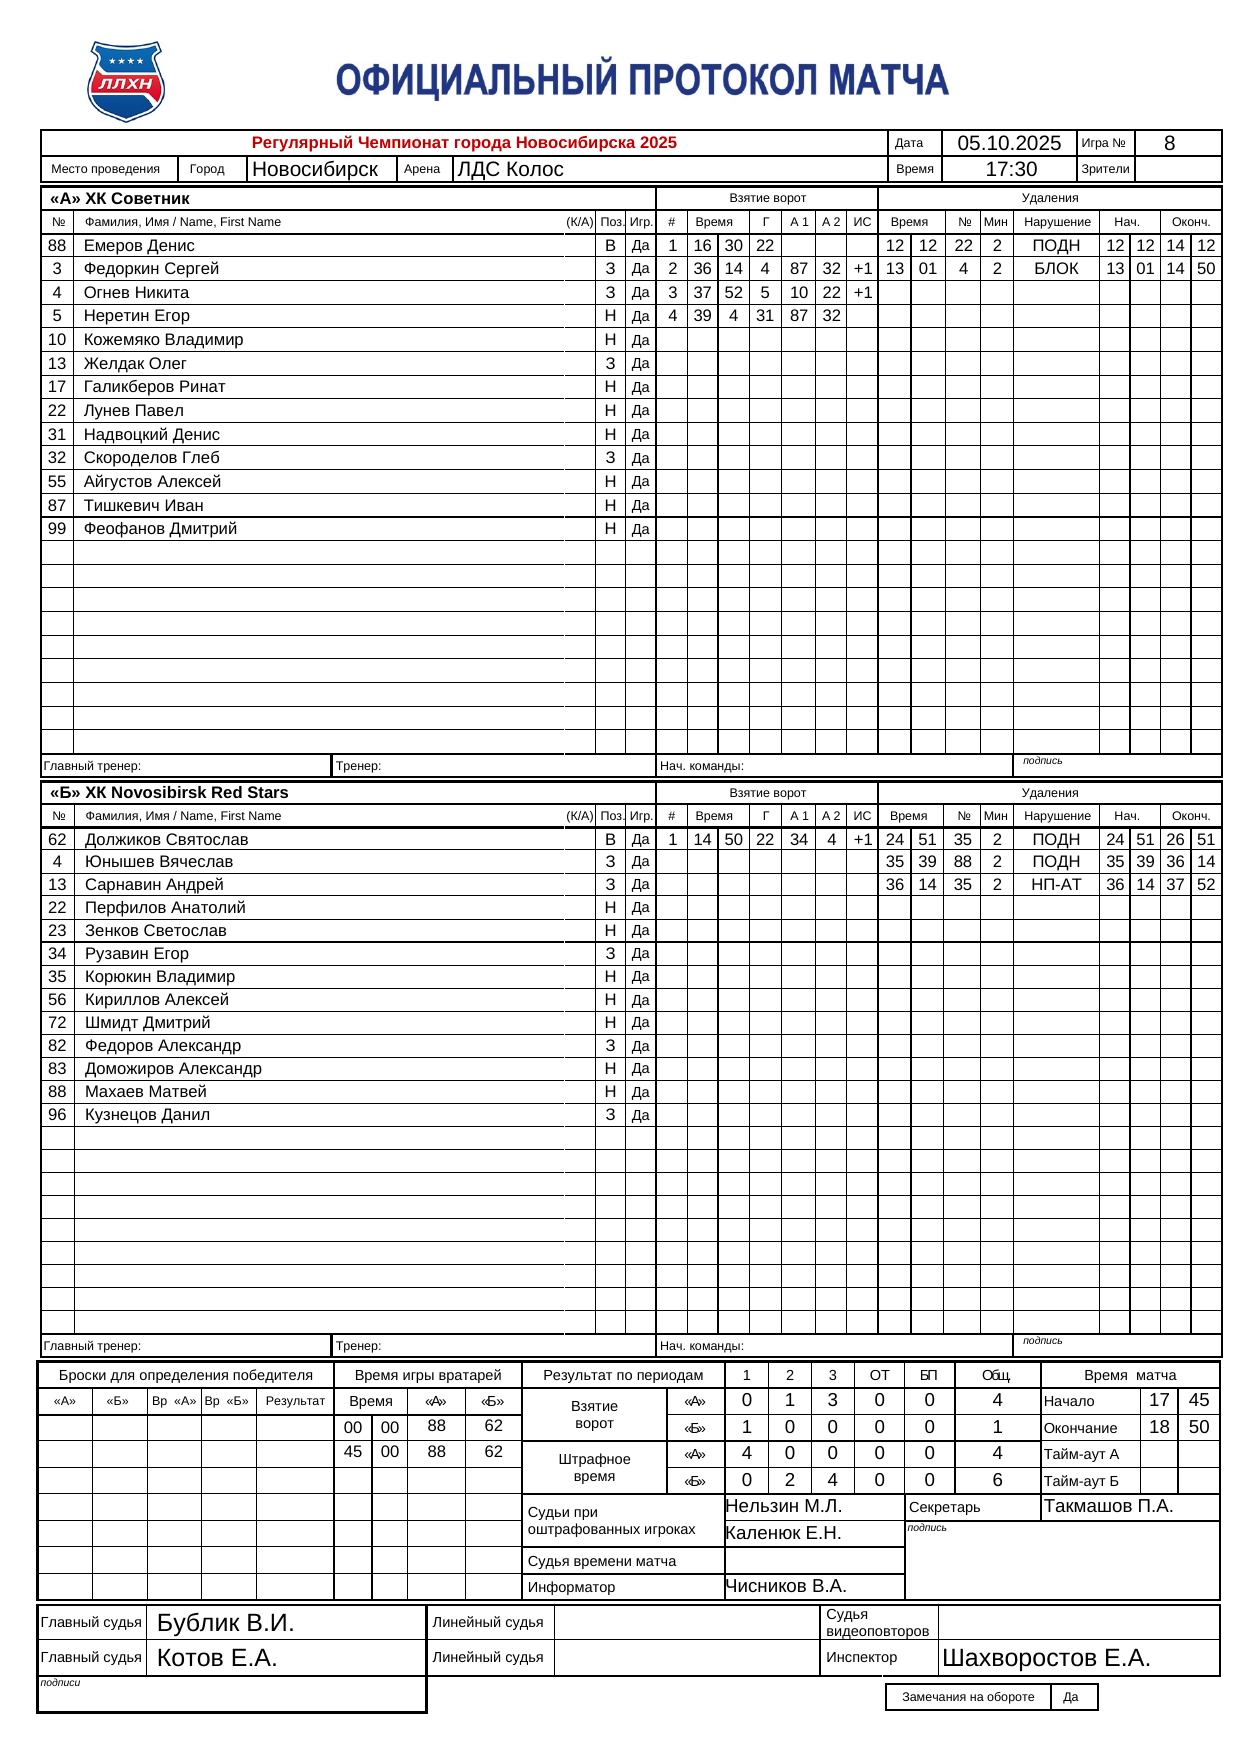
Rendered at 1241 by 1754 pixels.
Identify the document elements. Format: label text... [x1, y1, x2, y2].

table_cell [93, 1574, 147, 1599]
table_cell [879, 1058, 910, 1079]
table_cell [816, 1035, 846, 1057]
table_cell Н [596, 1058, 625, 1079]
table_cell [879, 376, 910, 398]
table_cell [1161, 518, 1190, 540]
table_cell Корюкин Владимир [75, 966, 564, 987]
table_cell [782, 1288, 815, 1310]
table_cell [1100, 896, 1129, 918]
table_cell [719, 1311, 749, 1333]
table_cell [1192, 730, 1221, 753]
table_cell [981, 1265, 1013, 1287]
table_cell [750, 1219, 781, 1241]
table_cell [912, 565, 945, 587]
table_cell [75, 1311, 564, 1333]
table_cell [816, 423, 846, 445]
table_cell [39, 1468, 92, 1493]
table_cell Нарушение [1014, 211, 1099, 233]
table_cell [946, 612, 980, 634]
table_cell [816, 1104, 846, 1126]
table_cell [657, 966, 687, 987]
table_cell [202, 1441, 256, 1467]
table_cell [93, 1494, 147, 1520]
table_cell [1161, 376, 1190, 398]
table_cell [1131, 1081, 1160, 1103]
table_cell [1192, 1127, 1221, 1149]
table_cell 4 [956, 1389, 1040, 1413]
table_cell [1014, 423, 1099, 445]
table_cell [750, 636, 781, 658]
table_cell 45 [1179, 1389, 1219, 1413]
table_cell [912, 588, 945, 611]
table_cell [1100, 966, 1129, 987]
table_cell [847, 683, 877, 706]
table_cell [719, 328, 749, 351]
table_cell [148, 1574, 201, 1599]
table_cell подпись [1014, 755, 1221, 776]
table_cell Место проведения [42, 157, 177, 181]
table_cell [1100, 989, 1129, 1011]
table_cell Да [626, 896, 655, 918]
table_cell 22 [816, 281, 846, 303]
table_cell [981, 1104, 1013, 1126]
table_cell [1131, 1219, 1160, 1241]
table_cell [782, 874, 815, 895]
table_cell [719, 683, 749, 706]
table_cell 10 [42, 328, 73, 351]
table_header Удаления [879, 783, 1221, 803]
table_cell [879, 518, 910, 540]
table_cell [1131, 541, 1160, 564]
table_cell [408, 1547, 465, 1573]
table_cell 13 [42, 874, 74, 895]
table_cell [688, 328, 717, 351]
table_cell [626, 1219, 655, 1241]
table_cell [912, 730, 945, 753]
table_cell [944, 896, 980, 918]
table_cell [1131, 730, 1160, 753]
table_cell Котов Е.А. [147, 1640, 425, 1675]
table_cell [944, 1150, 980, 1172]
table_cell [565, 423, 595, 445]
table_cell Скороделов Глеб [74, 446, 564, 469]
table_cell [879, 1035, 910, 1057]
table_cell 3 [657, 281, 687, 303]
table_cell [782, 850, 815, 872]
table_cell [879, 636, 910, 658]
table_cell [879, 1012, 910, 1033]
table_cell [657, 399, 687, 422]
table_cell [555, 1640, 819, 1675]
table_cell [912, 1058, 943, 1079]
table_cell [816, 1265, 846, 1287]
table_cell [1131, 1058, 1160, 1079]
table_cell [1100, 565, 1129, 587]
table_cell [596, 1127, 625, 1149]
table_cell [335, 1574, 371, 1599]
table_cell [750, 707, 781, 729]
table_cell [816, 470, 846, 493]
table_cell [1014, 966, 1099, 987]
table_cell [719, 943, 749, 964]
table_cell 01 [1131, 257, 1160, 280]
table_cell [1100, 470, 1129, 493]
table_cell [1131, 565, 1160, 587]
table_cell [879, 565, 910, 587]
table_cell [148, 1441, 201, 1467]
table_cell Фамилия, Имя / Name, First Name [75, 805, 565, 826]
table_cell [1100, 1242, 1129, 1264]
table_cell [688, 1173, 717, 1195]
table_cell [847, 588, 877, 611]
table_cell БЛОК [1014, 257, 1099, 280]
table_cell [912, 1311, 943, 1333]
table_cell [719, 446, 749, 469]
table_cell [719, 966, 749, 987]
table_cell В [596, 235, 625, 256]
table_cell 87 [782, 257, 815, 280]
table_cell [912, 1173, 943, 1195]
table_cell [1161, 565, 1190, 587]
table_cell [373, 1494, 407, 1520]
table_cell 5 [42, 305, 73, 327]
table_cell 3 [812, 1389, 854, 1413]
table_cell [782, 446, 815, 469]
table_cell [1014, 470, 1099, 493]
table_cell 14 [1131, 874, 1160, 895]
table_cell З [596, 257, 625, 280]
table_cell ЛДС Колос [454, 157, 887, 181]
table_cell [1014, 376, 1099, 398]
table_cell 35 [944, 874, 980, 895]
table_cell [1192, 612, 1221, 634]
table_cell [847, 989, 877, 1011]
table_cell Рузавин Егор [75, 943, 564, 964]
table_cell [847, 1058, 877, 1079]
table_cell 32 [816, 305, 846, 327]
table_cell [879, 1311, 910, 1333]
table_cell 24 [879, 829, 910, 849]
table_cell [719, 399, 749, 422]
table_cell [939, 1606, 1219, 1639]
table_cell 35 [42, 966, 74, 987]
table_cell [1192, 305, 1221, 327]
table_cell [626, 565, 655, 587]
table_cell 10 [782, 281, 815, 303]
table_cell [596, 612, 625, 634]
table_cell [981, 896, 1013, 918]
table_cell [657, 1012, 687, 1033]
table_cell [912, 896, 943, 918]
table_cell [565, 874, 595, 895]
table_cell [688, 494, 717, 516]
table_cell [719, 518, 749, 540]
table_cell [1100, 612, 1129, 634]
table_cell [373, 1574, 407, 1599]
table_cell Тайм-аут Б [1042, 1468, 1140, 1493]
table_cell [912, 281, 945, 303]
table_cell [1161, 989, 1190, 1011]
table_cell 50 [1192, 257, 1221, 280]
table_cell [750, 730, 781, 753]
table_cell [657, 707, 687, 729]
table_cell [1131, 1104, 1160, 1126]
table_cell [1131, 376, 1160, 398]
table_cell [750, 1081, 781, 1103]
table_cell [596, 707, 625, 729]
table_cell [782, 1173, 815, 1195]
table_cell [782, 1012, 815, 1033]
table_cell 22 [42, 399, 73, 422]
table_cell [565, 1104, 595, 1126]
table_cell [596, 659, 625, 682]
table_cell [565, 399, 595, 422]
table_cell [981, 943, 1013, 964]
table_cell [335, 1468, 371, 1493]
table_cell [946, 399, 980, 422]
table_cell [1014, 683, 1099, 706]
table_cell «Б» [93, 1389, 147, 1413]
table_cell Фамилия, Имя / Name, First Name [74, 211, 565, 233]
table_cell Огнев Никита [74, 281, 564, 303]
table_cell [1192, 1311, 1221, 1333]
table_header 2 [769, 1363, 811, 1387]
table_cell [1192, 1288, 1221, 1310]
table_cell [1161, 659, 1190, 682]
table_cell Перфилов Анатолий [75, 896, 564, 918]
table_cell [202, 1494, 256, 1520]
table_cell А 2 [816, 805, 846, 826]
table_cell [42, 1173, 74, 1195]
table_cell [626, 1150, 655, 1172]
table_cell [75, 1196, 564, 1218]
table_cell [981, 1288, 1013, 1310]
table_cell «А» [668, 1442, 724, 1467]
table_cell [626, 1242, 655, 1264]
table_cell [946, 518, 980, 540]
table_cell [879, 683, 910, 706]
table_cell [816, 1196, 846, 1218]
table_cell Тайм-аут А [1042, 1441, 1140, 1467]
table_cell [847, 850, 877, 872]
table_cell [565, 235, 595, 256]
table_cell [688, 376, 717, 398]
table_cell 36 [879, 874, 910, 895]
table_cell [981, 707, 1013, 729]
table_cell [1161, 1150, 1190, 1172]
table_cell [719, 850, 749, 872]
table_cell [816, 1012, 846, 1033]
table_cell [657, 920, 687, 941]
table_cell [1014, 1196, 1099, 1218]
table_cell [946, 565, 980, 587]
table_cell [750, 1104, 781, 1126]
table_cell [1014, 1242, 1099, 1264]
table_cell [879, 1288, 910, 1310]
table_cell подпись [906, 1522, 1219, 1599]
table_header «Б» ХК Novosibirsk Red Stars [42, 783, 655, 803]
table_cell [1161, 281, 1190, 303]
table_cell [750, 1127, 781, 1149]
table_cell [816, 565, 846, 587]
table_cell [1014, 494, 1099, 516]
table_cell [1100, 636, 1129, 658]
table_cell Федоров Александр [75, 1035, 564, 1057]
table_cell 4 [812, 1468, 854, 1493]
table_cell Да [626, 1104, 655, 1126]
table_cell [1161, 920, 1190, 941]
table_cell [1100, 305, 1129, 327]
table_cell [1161, 636, 1190, 658]
table_cell [750, 588, 781, 611]
table_cell Да [626, 376, 655, 398]
table_cell [946, 470, 980, 493]
table_cell [42, 1127, 74, 1149]
table_cell [688, 850, 717, 872]
table_cell [1100, 1311, 1129, 1333]
table_cell 88 [944, 850, 980, 872]
table_cell [1100, 1035, 1129, 1057]
table_cell [912, 659, 945, 682]
table_cell [847, 636, 877, 658]
table_cell [626, 659, 655, 682]
table_cell [944, 943, 980, 964]
table_cell [1131, 399, 1160, 422]
table_cell 12 [1131, 235, 1160, 256]
table_cell [750, 1150, 781, 1172]
table_cell [202, 1547, 256, 1573]
table_cell [816, 1081, 846, 1103]
table_cell [688, 1127, 717, 1149]
table_cell # [657, 805, 687, 826]
table_cell [912, 683, 945, 706]
table_cell [719, 659, 749, 682]
table_cell [1161, 1173, 1190, 1195]
table_cell [750, 352, 781, 374]
table_cell [1161, 1311, 1190, 1333]
table_cell [1161, 707, 1190, 729]
table_cell 0 [812, 1442, 854, 1467]
table_cell [688, 1265, 717, 1287]
table_cell [782, 896, 815, 918]
table_cell [657, 730, 687, 753]
table_cell [42, 659, 73, 682]
table_cell [847, 659, 877, 682]
table_cell [981, 470, 1013, 493]
table_cell 22 [946, 235, 980, 256]
table_cell 39 [1131, 850, 1160, 872]
table_cell Нач. команды: [657, 755, 1012, 776]
table_cell [912, 305, 945, 327]
table_cell [565, 1035, 595, 1057]
table_cell [565, 1081, 595, 1103]
table_cell [912, 328, 945, 351]
table_cell [408, 1574, 465, 1599]
table_cell 4 [42, 850, 74, 872]
table_cell [688, 943, 717, 964]
table_cell [42, 730, 73, 753]
table_cell [879, 423, 910, 445]
table_cell [42, 1150, 74, 1172]
table_cell Да [626, 494, 655, 516]
table_cell [719, 1242, 749, 1264]
table_cell 0 [769, 1415, 811, 1440]
table_cell 2 [769, 1468, 811, 1493]
table_cell [981, 281, 1013, 303]
table_cell [657, 470, 687, 493]
table_cell [912, 352, 945, 374]
table_header БП [905, 1363, 954, 1387]
table_cell [782, 1104, 815, 1126]
table_cell [657, 1288, 687, 1310]
table_cell Н [596, 966, 625, 987]
table_cell [565, 896, 595, 918]
table_cell [847, 305, 877, 327]
table_cell [42, 1219, 74, 1241]
table_cell [596, 565, 625, 587]
table_cell [1014, 659, 1099, 682]
table_cell [782, 1058, 815, 1079]
table_cell [879, 281, 910, 303]
table_cell [879, 470, 910, 493]
table_cell Да [626, 235, 655, 256]
table_cell [657, 1219, 687, 1241]
table_cell [1131, 305, 1160, 327]
table_cell 31 [750, 305, 781, 327]
table_cell [93, 1521, 147, 1546]
table_cell 50 [719, 829, 749, 849]
table_cell [719, 920, 749, 941]
table_cell 12 [1100, 235, 1129, 256]
table_cell [565, 683, 595, 706]
table_cell [944, 1035, 980, 1057]
table_cell [688, 1196, 717, 1218]
table_cell [75, 1127, 564, 1149]
table_cell 18 [1141, 1415, 1177, 1440]
table_cell [946, 423, 980, 445]
table_cell [750, 850, 781, 872]
table_cell [782, 1081, 815, 1103]
table_cell Айгустов Алексей [74, 470, 564, 493]
table_cell [946, 636, 980, 658]
table_cell [719, 1219, 749, 1241]
table_cell [688, 399, 717, 422]
table_cell [148, 1547, 201, 1573]
table_cell [879, 1127, 910, 1149]
table_cell [782, 494, 815, 516]
table_cell [565, 1311, 595, 1333]
table_cell [1131, 588, 1160, 611]
table_cell [782, 541, 815, 564]
table_cell [657, 636, 687, 658]
table_cell Должиков Святослав [75, 829, 564, 849]
table_cell [847, 1104, 877, 1126]
table_cell Время [879, 211, 945, 233]
table_cell [657, 1081, 687, 1103]
table_cell [42, 1311, 74, 1333]
table_cell Кириллов Алексей [75, 989, 564, 1011]
table_cell [782, 399, 815, 422]
table_cell Шахворостов Е.А. [939, 1640, 1219, 1675]
table_cell [1100, 399, 1129, 422]
table_cell [847, 1081, 877, 1103]
table_cell [750, 1196, 781, 1218]
table_cell [782, 636, 815, 658]
table_cell [1014, 612, 1099, 634]
table_cell [565, 1242, 595, 1264]
table_cell 72 [42, 1012, 74, 1033]
table_cell [1014, 1035, 1099, 1057]
table_cell [879, 943, 910, 964]
table_cell Да [626, 966, 655, 987]
table_cell [816, 707, 846, 729]
table_cell [1100, 1012, 1129, 1033]
table_cell Тренер: [333, 755, 655, 776]
table_cell [688, 1081, 717, 1103]
table_cell [1100, 1058, 1129, 1079]
table_cell В [596, 829, 625, 849]
table_cell [626, 588, 655, 611]
table_cell 2 [981, 829, 1013, 849]
table_cell «Б» [668, 1415, 724, 1440]
table_cell [1014, 305, 1099, 327]
table_cell 00 [373, 1441, 407, 1467]
table_cell [1131, 423, 1160, 445]
table_cell [688, 707, 717, 729]
table_cell [719, 1058, 749, 1079]
table_header «А» ХК Советник [42, 188, 655, 209]
table_cell [847, 565, 877, 587]
table_cell [816, 989, 846, 1011]
table_cell [719, 1081, 749, 1103]
table_cell [596, 541, 625, 564]
table_cell [1131, 896, 1160, 918]
table_cell [944, 1058, 980, 1079]
table_cell [847, 235, 877, 256]
table_cell «А» [39, 1389, 92, 1413]
table_cell [879, 1150, 910, 1172]
table_cell Да [626, 850, 655, 872]
table_cell Линейный судья [428, 1640, 554, 1675]
table_cell [719, 1265, 749, 1287]
table_cell [1131, 1265, 1160, 1287]
table_cell [912, 1012, 943, 1033]
table_cell Н [596, 494, 625, 516]
table_cell [912, 1288, 943, 1310]
table_cell Н [596, 470, 625, 493]
table_cell [688, 612, 717, 634]
table_cell [719, 896, 749, 918]
table_cell Махаев Матвей [75, 1081, 564, 1103]
table_cell [912, 470, 945, 493]
table_cell [782, 1150, 815, 1172]
table_cell Нач. [1100, 805, 1160, 826]
table_cell 17 [42, 376, 73, 398]
table_cell [688, 1288, 717, 1310]
table_cell [816, 328, 846, 351]
table_cell [202, 1468, 256, 1493]
table_cell [1014, 1288, 1099, 1310]
table_cell [565, 257, 595, 280]
table_cell [782, 470, 815, 493]
table_cell [750, 896, 781, 918]
table_cell А 1 [782, 805, 815, 826]
table_cell [1131, 707, 1160, 729]
table_cell Н [596, 989, 625, 1011]
table_cell [782, 1035, 815, 1057]
table_cell [1014, 896, 1099, 918]
table_cell «А» [408, 1389, 465, 1413]
table_cell [1141, 1468, 1177, 1493]
table_cell [657, 1127, 687, 1149]
table_header 8 [1136, 131, 1221, 155]
table_cell [816, 235, 846, 256]
table_cell [782, 966, 815, 987]
table_cell Линейный судья [428, 1606, 554, 1639]
table_cell [847, 376, 877, 398]
table_cell [565, 494, 595, 516]
table_cell [847, 1127, 877, 1149]
table_cell [1100, 707, 1129, 729]
table_cell 22 [750, 235, 781, 256]
table_cell Да [626, 1058, 655, 1079]
table_cell [879, 541, 910, 564]
table_cell [148, 1468, 201, 1493]
table_cell [688, 896, 717, 918]
table_cell [75, 1219, 564, 1241]
table_cell Судьи при оштрафованных игроках [523, 1495, 724, 1546]
table_cell [1161, 1127, 1190, 1149]
table_cell [1131, 446, 1160, 469]
table_cell [1100, 1196, 1129, 1218]
table_cell [981, 376, 1013, 398]
table_cell 62 [466, 1416, 521, 1440]
table_cell [596, 1150, 625, 1172]
table_cell Да [626, 518, 655, 540]
table_cell [879, 659, 910, 682]
table_cell [657, 446, 687, 469]
table_cell [719, 1104, 749, 1126]
table_cell [782, 612, 815, 634]
table_cell [626, 636, 655, 658]
table_cell Кожемяко Владимир [74, 328, 564, 351]
table_cell [1131, 1035, 1160, 1057]
table_cell [719, 1196, 749, 1218]
table_cell З [596, 352, 625, 374]
table_cell [1131, 636, 1160, 658]
table_cell [750, 1173, 781, 1195]
table_cell [688, 1104, 717, 1126]
table_cell [847, 1288, 877, 1310]
table_cell [944, 1127, 980, 1149]
table_cell [657, 352, 687, 374]
table_cell [1100, 730, 1129, 753]
table_cell Да [626, 920, 655, 941]
table_cell [719, 588, 749, 611]
table_cell [912, 1265, 943, 1287]
table_cell Лунев Павел [74, 399, 564, 422]
table_cell [1014, 636, 1099, 658]
table_cell [1131, 1288, 1160, 1310]
table_cell 0 [905, 1468, 954, 1493]
table_cell [688, 1311, 717, 1333]
table_cell [879, 1219, 910, 1241]
table_cell [879, 989, 910, 1011]
table_cell [981, 989, 1013, 1011]
table_cell [408, 1494, 465, 1520]
table_cell [688, 423, 717, 445]
table_cell [750, 874, 781, 895]
table_cell [1161, 1288, 1190, 1310]
table_cell 0 [855, 1442, 904, 1467]
table_cell [879, 494, 910, 516]
table_cell [883, 1677, 1220, 1681]
table_cell 34 [42, 943, 74, 964]
table_cell [816, 1173, 846, 1195]
table_cell [657, 1058, 687, 1079]
table_cell [912, 399, 945, 422]
table_cell [657, 1196, 687, 1218]
table_cell [596, 588, 625, 611]
table_cell 35 [879, 850, 910, 872]
picture [5, 28, 1179, 129]
table_cell [816, 920, 846, 941]
table_cell З [596, 1035, 625, 1057]
table_cell 2 [981, 257, 1013, 280]
table_cell [1161, 966, 1190, 987]
table_cell Чисников В.А. [726, 1575, 904, 1599]
table_cell [719, 1127, 749, 1149]
table_cell (К/А) [565, 805, 595, 826]
table_cell [1161, 352, 1190, 374]
table_cell [565, 1173, 595, 1195]
table_cell Н [596, 423, 625, 445]
table_cell [1131, 989, 1160, 1011]
table_cell [1100, 920, 1129, 941]
table_cell [1192, 1150, 1221, 1172]
table_cell [93, 1468, 147, 1493]
table_header 05.10.2025 [943, 131, 1076, 155]
table_cell [657, 376, 687, 398]
table_cell [719, 1288, 749, 1310]
table_cell [1192, 896, 1221, 918]
table_cell [981, 612, 1013, 634]
table_cell [750, 1058, 781, 1079]
table_cell З [596, 943, 625, 964]
table_cell 52 [1192, 874, 1221, 895]
table_cell Информатор [523, 1575, 724, 1599]
table_cell [1192, 494, 1221, 516]
table_cell 83 [42, 1058, 74, 1079]
table_cell [1161, 1081, 1190, 1103]
table_cell [202, 1574, 256, 1599]
table_cell [981, 446, 1013, 469]
table_header Удаления [879, 188, 1221, 209]
table_cell Оконч. [1161, 805, 1221, 826]
table_cell [565, 850, 595, 872]
table_cell [257, 1574, 333, 1599]
table_cell Доможиров Александр [75, 1058, 564, 1079]
table_cell [750, 399, 781, 422]
table_cell [75, 1150, 564, 1172]
table_cell [750, 328, 781, 351]
table_cell [688, 636, 717, 658]
table_header Броски для определения победителя [39, 1363, 333, 1387]
table_cell [912, 518, 945, 540]
table_cell [688, 1035, 717, 1057]
table_cell 52 [719, 281, 749, 303]
table_cell [946, 541, 980, 564]
table_cell [981, 1311, 1013, 1333]
table_cell Время [879, 805, 943, 826]
table_cell 13 [1100, 257, 1129, 280]
table_cell 2 [981, 874, 1013, 895]
table_cell [816, 352, 846, 374]
table_cell [719, 470, 749, 493]
table_cell [1014, 989, 1099, 1011]
table_cell подписи [39, 1677, 425, 1711]
table_cell [1192, 1058, 1221, 1079]
table_cell Главный тренер: [42, 755, 330, 776]
table_cell [981, 1081, 1013, 1103]
table_cell [1192, 541, 1221, 564]
table_cell Город [179, 157, 246, 181]
table_cell # [657, 211, 687, 233]
table_cell [816, 659, 846, 682]
table_cell 62 [466, 1441, 521, 1467]
table_cell [912, 1196, 943, 1218]
table_cell [816, 730, 846, 753]
table_cell [1100, 376, 1129, 398]
table_cell [944, 1219, 980, 1241]
table_cell [565, 1288, 595, 1310]
table_cell [565, 829, 595, 849]
table_cell [1014, 446, 1099, 469]
table_cell +1 [847, 281, 877, 303]
table_cell [148, 1521, 201, 1546]
table_cell Нельзин М.Л. [726, 1495, 904, 1520]
table_cell [373, 1521, 407, 1546]
table_cell [565, 1012, 595, 1033]
table_cell Да [626, 257, 655, 280]
table_cell [816, 1058, 846, 1079]
table_cell [750, 565, 781, 587]
table_cell [688, 659, 717, 682]
table_cell [879, 399, 910, 422]
table_cell Да [626, 1035, 655, 1057]
table_cell [1131, 1311, 1160, 1333]
table_cell [1161, 588, 1190, 611]
table_cell [847, 470, 877, 493]
table_cell Секретарь [906, 1495, 1040, 1520]
table_cell [39, 1521, 92, 1546]
table_cell [912, 1219, 943, 1241]
table_cell [657, 588, 687, 611]
table_cell № [42, 211, 73, 233]
table_cell [1161, 943, 1190, 964]
table_cell [847, 494, 877, 516]
table_cell [1161, 1265, 1190, 1287]
table_cell [847, 896, 877, 918]
table_cell [981, 1058, 1013, 1079]
table_cell [565, 1150, 595, 1172]
table_cell [944, 989, 980, 1011]
table_cell З [596, 281, 625, 303]
table_cell [1192, 423, 1221, 445]
table_cell [1192, 966, 1221, 987]
table_cell [596, 1265, 625, 1287]
table_cell 1 [726, 1415, 768, 1440]
table_cell [1192, 989, 1221, 1011]
table_cell [719, 1035, 749, 1057]
table_cell [1192, 588, 1221, 611]
table_cell [1014, 1104, 1099, 1126]
table_cell [912, 1127, 943, 1149]
table_cell Судья видеоповторов [821, 1606, 938, 1639]
table_cell [257, 1468, 333, 1493]
table_cell 22 [750, 829, 781, 849]
table_cell 0 [855, 1415, 904, 1440]
table_cell [657, 1311, 687, 1333]
table_cell [1192, 1081, 1221, 1103]
table_cell [816, 446, 846, 469]
table_cell [1014, 1081, 1099, 1103]
table_cell [847, 874, 877, 895]
table_cell [202, 1416, 256, 1440]
table_cell [74, 588, 564, 611]
table_cell [1161, 896, 1190, 918]
table_cell [750, 1311, 781, 1333]
table_cell [1100, 683, 1129, 706]
table_cell [42, 636, 73, 658]
table_cell [782, 989, 815, 1011]
table_cell [657, 683, 687, 706]
table_cell [1192, 1196, 1221, 1218]
table_cell [565, 659, 595, 682]
table_cell [816, 1288, 846, 1310]
table_cell Емеров Денис [74, 235, 564, 256]
table_cell 00 [373, 1416, 407, 1440]
table_cell [1192, 1219, 1221, 1241]
table_cell 2 [657, 257, 687, 280]
table_cell [981, 1035, 1013, 1057]
table_cell [148, 1494, 201, 1520]
table_cell [565, 612, 595, 634]
table_cell [847, 1150, 877, 1172]
table_cell [1100, 1150, 1129, 1172]
table_cell [1161, 730, 1190, 753]
table_cell [1179, 1468, 1219, 1493]
table_cell [847, 730, 877, 753]
table_cell [1131, 659, 1160, 682]
table_cell Н [596, 1081, 625, 1103]
table_cell [981, 1127, 1013, 1149]
table_cell 16 [688, 235, 717, 256]
table_cell [981, 1242, 1013, 1264]
table_cell 01 [912, 257, 945, 280]
table_cell [1131, 328, 1160, 351]
table_cell ПОДН [1014, 235, 1099, 256]
table_cell [750, 683, 781, 706]
table_cell Да [626, 874, 655, 895]
table_cell [946, 730, 980, 753]
table_cell [750, 1012, 781, 1033]
table_cell Зрители [1078, 157, 1134, 181]
table_cell [688, 518, 717, 540]
table_cell [688, 1058, 717, 1079]
table_cell 6 [956, 1468, 1040, 1493]
table_cell Игр. [626, 805, 655, 826]
table_cell 88 [408, 1441, 465, 1467]
table_cell [466, 1547, 521, 1573]
table_cell [981, 352, 1013, 374]
table_cell Да [626, 423, 655, 445]
table_header Общ. [956, 1363, 1040, 1387]
table_cell [750, 1265, 781, 1287]
table_cell [981, 1219, 1013, 1241]
table_cell Зенков Светослав [75, 920, 564, 941]
table_cell [944, 1104, 980, 1126]
table_cell [657, 1035, 687, 1057]
table_cell [1100, 659, 1129, 682]
table_cell 17 [1141, 1389, 1177, 1413]
table_cell [782, 235, 815, 256]
table_cell Да [626, 1012, 655, 1033]
table_cell [750, 966, 781, 987]
table_cell [750, 659, 781, 682]
table_cell [408, 1468, 465, 1493]
table_cell 14 [719, 257, 749, 280]
table_cell [879, 1196, 910, 1218]
table_cell 14 [1161, 257, 1190, 280]
table_cell [74, 659, 564, 682]
table_cell Федоркин Сергей [74, 257, 564, 280]
table_cell [1100, 1288, 1129, 1310]
table_cell [981, 730, 1013, 753]
table_header Регулярный Чемпионат города Новосибирска 2025 [42, 131, 887, 155]
table_cell 39 [688, 305, 717, 327]
table_cell 55 [42, 470, 73, 493]
table_cell 56 [42, 989, 74, 1011]
table_cell [1100, 518, 1129, 540]
table_cell [565, 1219, 595, 1241]
table_cell [1100, 281, 1129, 303]
table_cell [373, 1547, 407, 1573]
table_cell З [596, 1104, 625, 1126]
table_cell [1192, 636, 1221, 658]
table_cell [657, 423, 687, 445]
table_cell [912, 376, 945, 398]
table_cell [1192, 352, 1221, 374]
table_cell [565, 518, 595, 540]
table_cell [1161, 1012, 1190, 1033]
table_cell Мин [981, 211, 1013, 233]
table_cell [565, 920, 595, 941]
table_cell Такмашов П.А. [1042, 1495, 1219, 1520]
table_cell [946, 707, 980, 729]
table_cell [657, 874, 687, 895]
table_cell [39, 1494, 92, 1520]
table_cell [912, 612, 945, 634]
table_cell [626, 1196, 655, 1218]
table_cell [39, 1416, 92, 1440]
table_cell [596, 1173, 625, 1195]
table_cell Нач. команды: [657, 1335, 1012, 1356]
table_cell [565, 943, 595, 964]
table_cell [565, 281, 595, 303]
table_cell [912, 446, 945, 469]
table_cell Тренер: [333, 1335, 655, 1356]
table_cell [879, 707, 910, 729]
table_cell Н [596, 1012, 625, 1033]
table_cell Н [596, 305, 625, 327]
table_cell [750, 989, 781, 1011]
table_cell [148, 1416, 201, 1440]
table_cell 4 [726, 1442, 768, 1467]
table_cell [782, 328, 815, 351]
table_cell 36 [1161, 850, 1190, 872]
table_cell [466, 1521, 521, 1546]
table_cell [1161, 423, 1190, 445]
table_cell [1014, 541, 1099, 564]
table_cell Инспектор [821, 1640, 938, 1675]
table_cell [847, 423, 877, 445]
table_cell [816, 683, 846, 706]
table_cell [1100, 446, 1129, 469]
table_cell 4 [816, 829, 846, 849]
table_cell 4 [42, 281, 73, 303]
table_cell [1100, 352, 1129, 374]
table_cell [565, 707, 595, 729]
table_header Взятие ворот [657, 188, 877, 209]
table_cell [981, 565, 1013, 587]
table_cell Да [626, 943, 655, 964]
table_cell 4 [946, 257, 980, 280]
table_cell [847, 399, 877, 422]
table_cell Мин [981, 805, 1013, 826]
table_cell [879, 328, 910, 351]
table_cell [1014, 518, 1099, 540]
table_cell Судья времени матча [523, 1548, 724, 1573]
table_cell [816, 588, 846, 611]
table_cell Поз. [596, 211, 625, 233]
table_cell [847, 1035, 877, 1057]
table_cell [1014, 1012, 1099, 1033]
table_cell [1192, 1265, 1221, 1287]
table_cell 2 [981, 850, 1013, 872]
table_cell [981, 683, 1013, 706]
table_cell [750, 423, 781, 445]
table_cell [688, 1012, 717, 1033]
table_cell Юнышев Вячеслав [75, 850, 564, 872]
table_cell [1014, 943, 1099, 964]
table_cell [688, 989, 717, 1011]
table_cell [1192, 446, 1221, 469]
table_cell [1131, 1173, 1160, 1195]
table_cell [719, 1150, 749, 1172]
table_cell [847, 328, 877, 351]
table_cell Оконч. [1161, 211, 1221, 233]
table_cell [726, 1548, 904, 1573]
table_cell [1100, 494, 1129, 516]
table_cell [42, 612, 73, 634]
table_cell [565, 588, 595, 611]
table_cell [847, 1012, 877, 1033]
table_cell 14 [1161, 235, 1190, 256]
table_cell [335, 1494, 371, 1520]
table_cell [596, 730, 625, 753]
table_cell [946, 446, 980, 469]
table_cell З [596, 874, 625, 895]
table_cell Новосибирск [248, 157, 396, 181]
table_cell 45 [335, 1441, 371, 1467]
table_cell [719, 376, 749, 398]
table_cell № [944, 805, 980, 826]
table_cell 82 [42, 1035, 74, 1057]
table_cell [816, 1311, 846, 1333]
table_cell [688, 470, 717, 493]
table_cell [1161, 1242, 1190, 1264]
table_cell [912, 1150, 943, 1172]
table_cell Нарушение [1014, 805, 1099, 826]
table_cell [257, 1521, 333, 1546]
table_cell [1161, 541, 1190, 564]
table_cell [946, 328, 980, 351]
table_cell [981, 1196, 1013, 1218]
table_cell [981, 966, 1013, 987]
table_cell [565, 565, 595, 587]
table_header 1 [726, 1363, 768, 1387]
table_cell [657, 565, 687, 587]
table_cell 32 [816, 257, 846, 280]
table_cell [847, 612, 877, 634]
table_cell [782, 352, 815, 374]
table_cell Время [889, 157, 941, 181]
table_cell [750, 494, 781, 516]
table_cell [782, 1242, 815, 1264]
table_cell [1161, 328, 1190, 351]
table_cell [626, 683, 655, 706]
table_cell [1192, 920, 1221, 941]
table_cell [1100, 541, 1129, 564]
table_cell [1179, 1441, 1219, 1467]
table_cell [879, 1173, 910, 1195]
table_cell Да [626, 470, 655, 493]
table_cell [565, 636, 595, 658]
table_cell [657, 943, 687, 964]
table_cell А 2 [816, 211, 846, 233]
table_cell [816, 376, 846, 398]
table_cell [782, 920, 815, 941]
table_cell 14 [688, 829, 717, 849]
table_cell [42, 1288, 74, 1310]
table_cell 0 [812, 1415, 854, 1440]
table_cell [1192, 1012, 1221, 1033]
table_cell 87 [42, 494, 73, 516]
table_cell [335, 1547, 371, 1573]
table_cell [74, 683, 564, 706]
table_cell [565, 470, 595, 493]
table_cell 5 [750, 281, 781, 303]
table_cell [74, 730, 564, 753]
table_cell [1014, 1127, 1099, 1149]
table_cell [657, 518, 687, 540]
table_cell [1161, 305, 1190, 327]
table_cell [946, 376, 980, 398]
table_cell Да [626, 352, 655, 374]
table_cell [565, 1265, 595, 1287]
table_cell [879, 920, 910, 941]
table_cell [335, 1521, 371, 1546]
table_cell [944, 1265, 980, 1287]
table_cell [1161, 1196, 1190, 1218]
table_cell 12 [912, 235, 945, 256]
table_cell [816, 943, 846, 964]
table_cell [847, 1219, 877, 1241]
table_cell [626, 612, 655, 634]
table_cell [847, 943, 877, 964]
table_cell [816, 1127, 846, 1149]
table_cell [596, 1196, 625, 1218]
table_cell 88 [42, 1081, 74, 1103]
table_cell [782, 730, 815, 753]
table_cell [39, 1574, 92, 1599]
table_cell [565, 352, 595, 374]
table_cell [782, 518, 815, 540]
table_cell [719, 636, 749, 658]
table_cell [1131, 612, 1160, 634]
table_cell [847, 920, 877, 941]
table_cell [782, 707, 815, 729]
table_cell [688, 730, 717, 753]
table_cell [879, 896, 910, 918]
table_cell ИС [847, 211, 877, 233]
table_cell [42, 588, 73, 611]
table_cell [816, 612, 846, 634]
table_cell [847, 352, 877, 374]
table_cell [782, 1265, 815, 1287]
table_cell «Б » [466, 1389, 521, 1413]
table_cell [719, 494, 749, 516]
table_cell А 1 [782, 211, 815, 233]
table_cell [879, 730, 910, 753]
table_cell [626, 541, 655, 564]
table_cell [946, 281, 980, 303]
table_cell [719, 989, 749, 1011]
table_cell 87 [782, 305, 815, 327]
table_cell 4 [657, 305, 687, 327]
table_cell [1192, 1104, 1221, 1126]
table_cell Да [626, 328, 655, 351]
table_cell [75, 1242, 564, 1264]
table_cell [657, 1150, 687, 1172]
table_cell [944, 966, 980, 987]
table_cell [688, 352, 717, 374]
table_cell [93, 1441, 147, 1467]
table_cell [847, 966, 877, 987]
table_cell [42, 1196, 74, 1218]
table_cell 51 [1131, 829, 1160, 849]
table_header Взятие ворот [657, 783, 877, 803]
table_cell [1100, 1104, 1129, 1126]
table_cell [912, 1035, 943, 1057]
table_cell [74, 612, 564, 634]
table_cell Шмидт Дмитрий [75, 1012, 564, 1033]
table_cell [1100, 943, 1129, 964]
table_cell 0 [905, 1415, 954, 1440]
table_cell подпись [1014, 1335, 1221, 1356]
table_cell [912, 1081, 943, 1103]
table_cell [981, 636, 1013, 658]
table_cell 37 [1161, 874, 1190, 895]
table_cell [1161, 470, 1190, 493]
table_cell [565, 966, 595, 987]
table_cell 36 [1100, 874, 1129, 895]
table_cell 1 [956, 1415, 1040, 1440]
table_cell [1099, 1682, 1220, 1711]
table_cell [42, 1242, 74, 1264]
table_cell [1014, 352, 1099, 374]
table_cell [1014, 920, 1099, 941]
table_cell Надвоцкий Денис [74, 423, 564, 445]
table_cell [565, 376, 595, 398]
table_cell [42, 541, 73, 564]
table_cell [74, 541, 564, 564]
table_cell 35 [944, 829, 980, 849]
table_cell [879, 352, 910, 374]
table_cell [74, 707, 564, 729]
table_cell [657, 659, 687, 682]
table_cell 0 [726, 1389, 768, 1413]
table_cell [688, 966, 717, 987]
table_cell [981, 423, 1013, 445]
table_cell [1131, 1242, 1160, 1264]
table_cell [719, 1173, 749, 1195]
table_cell [1192, 328, 1221, 351]
table_cell [1014, 1219, 1099, 1241]
table_cell [657, 850, 687, 872]
table_cell 99 [42, 518, 73, 540]
table_cell Главный судья [39, 1640, 146, 1675]
table_cell [816, 1150, 846, 1172]
table_cell [93, 1416, 147, 1440]
table_cell ПОДН [1014, 829, 1099, 849]
table_cell № [42, 805, 74, 826]
table_cell 26 [1161, 829, 1190, 849]
table_cell [816, 494, 846, 516]
table_cell [944, 1081, 980, 1103]
table_cell № [946, 211, 980, 233]
table_cell 0 [769, 1442, 811, 1467]
table_cell [946, 305, 980, 327]
table_cell (К/А) [565, 211, 595, 233]
table_cell [816, 541, 846, 564]
table_cell [373, 1468, 407, 1493]
table_cell 1 [769, 1389, 811, 1413]
table_cell [879, 1104, 910, 1126]
table_cell «Б» [668, 1468, 724, 1493]
table_cell [816, 1219, 846, 1241]
table_cell Да [626, 829, 655, 849]
table_cell Время [688, 805, 749, 826]
table_cell [626, 1288, 655, 1310]
table_cell +1 [847, 829, 877, 849]
table_cell [847, 541, 877, 564]
table_cell [1131, 281, 1160, 303]
table_cell 12 [879, 235, 910, 256]
table_cell [750, 376, 781, 398]
table_cell Г [750, 211, 781, 233]
table_cell [719, 1012, 749, 1033]
table_cell [912, 989, 943, 1011]
table_cell 50 [1179, 1415, 1219, 1440]
table_cell [1136, 157, 1221, 181]
table_cell [719, 541, 749, 564]
table_cell 1 [657, 829, 687, 849]
table_cell 51 [912, 829, 943, 849]
table_cell [879, 1081, 910, 1103]
table_cell [981, 305, 1013, 327]
table_cell [847, 518, 877, 540]
table_cell 0 [905, 1442, 954, 1467]
table_cell [626, 730, 655, 753]
table_cell [408, 1521, 465, 1546]
table_cell [688, 541, 717, 564]
table_cell [750, 920, 781, 941]
table_cell [912, 966, 943, 987]
table_cell [257, 1494, 333, 1520]
table_cell [1131, 518, 1160, 540]
table_cell [944, 1196, 980, 1218]
table_cell [75, 1173, 564, 1195]
table_cell ИС [847, 805, 877, 826]
table_cell [1192, 376, 1221, 398]
table_cell [1100, 1219, 1129, 1241]
table_cell [1100, 1081, 1129, 1103]
table_cell 14 [1192, 850, 1221, 872]
table_cell Да [626, 305, 655, 327]
table_cell [657, 1173, 687, 1195]
table_cell [946, 659, 980, 682]
table_cell [816, 850, 846, 872]
table_cell [596, 1311, 625, 1333]
table_cell Галикберов Ринат [74, 376, 564, 398]
table_cell [1192, 659, 1221, 682]
table_cell Время [688, 211, 749, 233]
table_cell [565, 1196, 595, 1218]
table_cell [782, 588, 815, 611]
table_cell 37 [688, 281, 717, 303]
table_cell [981, 399, 1013, 422]
table_cell [946, 494, 980, 516]
table_cell [912, 423, 945, 445]
table_cell [750, 1035, 781, 1057]
table_cell [1131, 943, 1160, 964]
table_cell [42, 707, 73, 729]
table_cell 4 [956, 1442, 1040, 1467]
table_cell 4 [750, 257, 781, 280]
table_cell [879, 305, 910, 327]
table_cell 0 [905, 1389, 954, 1413]
table_cell [565, 541, 595, 564]
table_cell 2 [981, 235, 1013, 256]
table_cell [750, 612, 781, 634]
table_cell [816, 636, 846, 658]
table_cell [1141, 1441, 1177, 1467]
table_cell [1192, 470, 1221, 493]
table_cell [596, 1242, 625, 1264]
table_cell [782, 1127, 815, 1149]
table_cell Нач. [1100, 211, 1160, 233]
table_cell [879, 1265, 910, 1287]
table_cell [1131, 352, 1160, 374]
table_cell [657, 494, 687, 516]
table_cell [1014, 588, 1099, 611]
table_cell [565, 1058, 595, 1079]
table_cell [981, 920, 1013, 941]
table_cell [1161, 494, 1190, 516]
table_cell [75, 1288, 564, 1310]
table_cell [750, 518, 781, 540]
table_cell [912, 494, 945, 516]
table_cell [879, 966, 910, 987]
table_cell Вр «Б» [202, 1389, 256, 1413]
table_cell Результат [257, 1389, 333, 1413]
table_cell 1 [657, 235, 687, 256]
table_cell Штрафное время [523, 1442, 666, 1493]
table_cell [1100, 423, 1129, 445]
table_header Время матча [1042, 1363, 1219, 1387]
table_cell [39, 1441, 92, 1467]
table_cell 62 [42, 829, 74, 849]
table_cell [657, 989, 687, 1011]
table_cell [782, 423, 815, 445]
table_cell [1161, 612, 1190, 634]
table_cell [596, 636, 625, 658]
table_cell Н [596, 328, 625, 351]
table_cell [816, 399, 846, 422]
table_cell Г [750, 805, 781, 826]
table_cell [946, 352, 980, 374]
table_cell [847, 1265, 877, 1287]
table_cell 23 [42, 920, 74, 941]
table_cell [816, 966, 846, 987]
table_cell [847, 1173, 877, 1195]
table_cell [719, 352, 749, 374]
table_cell [74, 565, 564, 587]
table_cell [1161, 1035, 1190, 1057]
table_cell [944, 1012, 980, 1033]
table_cell [688, 588, 717, 611]
table_cell [1161, 446, 1190, 469]
table_cell [912, 943, 943, 964]
table_cell [1100, 588, 1129, 611]
table_cell 30 [719, 235, 749, 256]
table_cell [816, 1242, 846, 1264]
table_cell [565, 328, 595, 351]
table_cell [626, 1173, 655, 1195]
table_cell [1100, 1173, 1129, 1195]
table_cell [719, 565, 749, 587]
table_cell [944, 920, 980, 941]
table_cell [1014, 707, 1099, 729]
table_cell [750, 470, 781, 493]
table_cell 35 [1100, 850, 1129, 872]
table_cell [782, 683, 815, 706]
table_cell 17:30 [943, 157, 1076, 181]
table_cell [981, 1150, 1013, 1172]
table_cell [565, 305, 595, 327]
table_cell [257, 1441, 333, 1467]
table_cell [946, 683, 980, 706]
table_cell [596, 1219, 625, 1241]
table_cell [1192, 518, 1221, 540]
table_cell [879, 446, 910, 469]
table_cell [1192, 707, 1221, 729]
table_cell [1014, 1311, 1099, 1333]
table_cell [912, 1104, 943, 1126]
table_cell 96 [42, 1104, 74, 1126]
table_cell [981, 588, 1013, 611]
table_cell [626, 1265, 655, 1287]
table_cell [1014, 1058, 1099, 1079]
table_cell [39, 1547, 92, 1573]
table_header Да [1052, 1685, 1097, 1709]
table_cell [688, 1219, 717, 1241]
table_cell [1131, 683, 1160, 706]
table_cell [912, 541, 945, 564]
table_header Замечания на обороте [887, 1685, 1050, 1709]
table_cell [1131, 1127, 1160, 1149]
table_cell [466, 1574, 521, 1599]
table_cell Тишкевич Иван [74, 494, 564, 516]
table_cell Каленюк Е.Н. [726, 1521, 904, 1546]
table_cell Сарнавин Андрей [75, 874, 564, 895]
table_cell [1131, 494, 1160, 516]
table_cell [782, 376, 815, 398]
table_cell [750, 943, 781, 964]
table_cell [847, 1242, 877, 1264]
table_cell 88 [408, 1416, 465, 1440]
table_cell [626, 707, 655, 729]
table_cell [1014, 1150, 1099, 1172]
table_cell [1192, 683, 1221, 706]
table_cell [657, 541, 687, 564]
table_cell [912, 1242, 943, 1264]
table_header Игра № [1078, 131, 1134, 155]
table_cell [750, 446, 781, 469]
table_cell Главный тренер: [42, 1335, 330, 1356]
table_cell [42, 683, 73, 706]
table_cell [1161, 1058, 1190, 1079]
table_cell [1131, 1150, 1160, 1172]
table_cell [428, 1677, 882, 1711]
table_cell [626, 1127, 655, 1149]
table_cell Да [626, 1081, 655, 1103]
table_cell [981, 518, 1013, 540]
table_cell [1192, 943, 1221, 964]
table_cell Окончание [1042, 1415, 1140, 1440]
table_cell [688, 683, 717, 706]
table_cell [750, 541, 781, 564]
table_cell Начало [1042, 1389, 1140, 1413]
table_cell [719, 612, 749, 634]
table_cell [879, 612, 910, 634]
table_cell Кузнецов Данил [75, 1104, 564, 1126]
table_cell З [596, 446, 625, 469]
table_cell [93, 1547, 147, 1573]
table_cell 12 [1192, 235, 1221, 256]
table_cell Взятие ворот [523, 1389, 666, 1440]
table_cell Да [626, 281, 655, 303]
table_cell [1100, 1265, 1129, 1287]
table_cell Н [596, 518, 625, 540]
table_cell [626, 1311, 655, 1333]
table_cell [782, 565, 815, 587]
table_cell Да [626, 989, 655, 1011]
table_cell [657, 1104, 687, 1126]
table_cell [1014, 281, 1099, 303]
table_cell [1131, 1012, 1160, 1033]
table_cell [1192, 1035, 1221, 1057]
table_cell [1192, 1173, 1221, 1195]
table_cell [42, 565, 73, 587]
table_cell [1014, 399, 1099, 422]
table_cell [1131, 920, 1160, 941]
table_cell [1014, 328, 1099, 351]
table_cell [719, 423, 749, 445]
table_cell [981, 328, 1013, 351]
table_cell [1161, 399, 1190, 422]
table_cell [847, 707, 877, 729]
table_cell 13 [879, 257, 910, 280]
table_cell [202, 1521, 256, 1546]
table_cell [719, 874, 749, 895]
table_cell 31 [42, 423, 73, 445]
table_cell [847, 1196, 877, 1218]
table_cell [688, 874, 717, 895]
table_cell 32 [42, 446, 73, 469]
table_cell [1192, 281, 1221, 303]
table_cell 3 [42, 257, 73, 280]
table_cell [257, 1547, 333, 1573]
table_cell [750, 1288, 781, 1310]
table_cell [981, 1012, 1013, 1033]
table_cell Да [626, 446, 655, 469]
table_cell [257, 1416, 333, 1440]
table_cell [688, 565, 717, 587]
table_cell [782, 943, 815, 964]
table_cell [981, 541, 1013, 564]
table_header Время игры вратарей [335, 1363, 521, 1387]
table_cell [816, 518, 846, 540]
table_cell [981, 659, 1013, 682]
table_cell [879, 1242, 910, 1264]
table_cell [1192, 565, 1221, 587]
table_cell [1014, 1265, 1099, 1287]
table_cell Бублик В.И. [147, 1606, 425, 1639]
table_header 3 [812, 1363, 854, 1387]
table_cell 00 [335, 1416, 371, 1440]
table_cell [1100, 328, 1129, 351]
table_cell Время [335, 1389, 407, 1413]
table_cell [657, 328, 687, 351]
table_cell [912, 920, 943, 941]
table_cell [912, 636, 945, 658]
table_cell [719, 707, 749, 729]
table_cell [688, 920, 717, 941]
table_cell [782, 1196, 815, 1218]
table_cell Арена [398, 157, 452, 181]
table_cell [782, 1311, 815, 1333]
table_cell [688, 1242, 717, 1264]
table_cell [1192, 1242, 1221, 1264]
table_cell [1014, 565, 1099, 587]
table_cell [1014, 730, 1099, 753]
table_cell НП-АТ [1014, 874, 1099, 895]
table_cell 24 [1100, 829, 1129, 849]
table_cell [750, 1242, 781, 1264]
table_cell [74, 636, 564, 658]
table_cell [1161, 1219, 1190, 1241]
table_cell Игр. [626, 211, 655, 233]
table_cell [1014, 1173, 1099, 1195]
table_cell [816, 874, 846, 895]
table_cell [42, 1265, 74, 1287]
table_cell Вр «А» [148, 1389, 201, 1413]
table_cell [782, 659, 815, 682]
table_cell Главный судья [39, 1606, 146, 1639]
table_cell [565, 446, 595, 469]
table_cell [1161, 1104, 1190, 1126]
table_cell Да [626, 399, 655, 422]
table_cell [847, 446, 877, 469]
table_cell Н [596, 920, 625, 941]
table_cell Н [596, 399, 625, 422]
table_cell 51 [1192, 829, 1221, 849]
table_cell 0 [726, 1468, 768, 1493]
table_cell [1161, 683, 1190, 706]
table_cell 14 [912, 874, 943, 895]
table_cell [847, 1311, 877, 1333]
table_cell 22 [42, 896, 74, 918]
table_cell 36 [688, 257, 717, 280]
table_cell [1131, 966, 1160, 987]
table_cell 4 [719, 305, 749, 327]
table_cell Желдак Олег [74, 352, 564, 374]
table_cell [719, 730, 749, 753]
table_cell [596, 1288, 625, 1310]
table_cell [657, 612, 687, 634]
table_cell [565, 730, 595, 753]
table_cell [565, 1127, 595, 1149]
table_cell +1 [847, 257, 877, 280]
table_cell [946, 588, 980, 611]
table_cell [1100, 1127, 1129, 1149]
table_cell 34 [782, 829, 815, 849]
table_header Дата [889, 131, 941, 155]
table_cell [75, 1265, 564, 1287]
table_cell 39 [912, 850, 943, 872]
table_cell [879, 588, 910, 611]
table_cell [1131, 1196, 1160, 1218]
table_cell [981, 494, 1013, 516]
table_cell [466, 1494, 521, 1520]
table_header ОТ [855, 1363, 904, 1387]
table_cell [1192, 399, 1221, 422]
table_cell 13 [42, 352, 73, 374]
table_cell [596, 683, 625, 706]
table_cell [912, 707, 945, 729]
table_cell [944, 1311, 980, 1333]
table_cell [657, 896, 687, 918]
table_cell [657, 1242, 687, 1264]
table_cell «А» [668, 1389, 724, 1413]
table_cell [981, 1173, 1013, 1195]
table_cell Поз. [596, 805, 625, 826]
table_cell ПОДН [1014, 850, 1099, 872]
table_cell 0 [855, 1468, 904, 1493]
table_cell [565, 989, 595, 1011]
table_cell [944, 1288, 980, 1310]
table_cell [555, 1606, 819, 1639]
table_cell Неретин Егор [74, 305, 564, 327]
table_cell [688, 446, 717, 469]
table_header Результат по периодам [523, 1363, 724, 1387]
table_cell 88 [42, 235, 73, 256]
table_cell [816, 896, 846, 918]
table_cell Н [596, 896, 625, 918]
table_cell 0 [855, 1389, 904, 1413]
table_cell [944, 1173, 980, 1195]
table_cell [1131, 470, 1160, 493]
table_cell З [596, 850, 625, 872]
table_cell [944, 1242, 980, 1264]
table_cell Н [596, 376, 625, 398]
table_cell Феофанов Дмитрий [74, 518, 564, 540]
table_cell [782, 1219, 815, 1241]
table_cell [466, 1468, 521, 1493]
table_cell [657, 1265, 687, 1287]
table_cell [688, 1150, 717, 1172]
